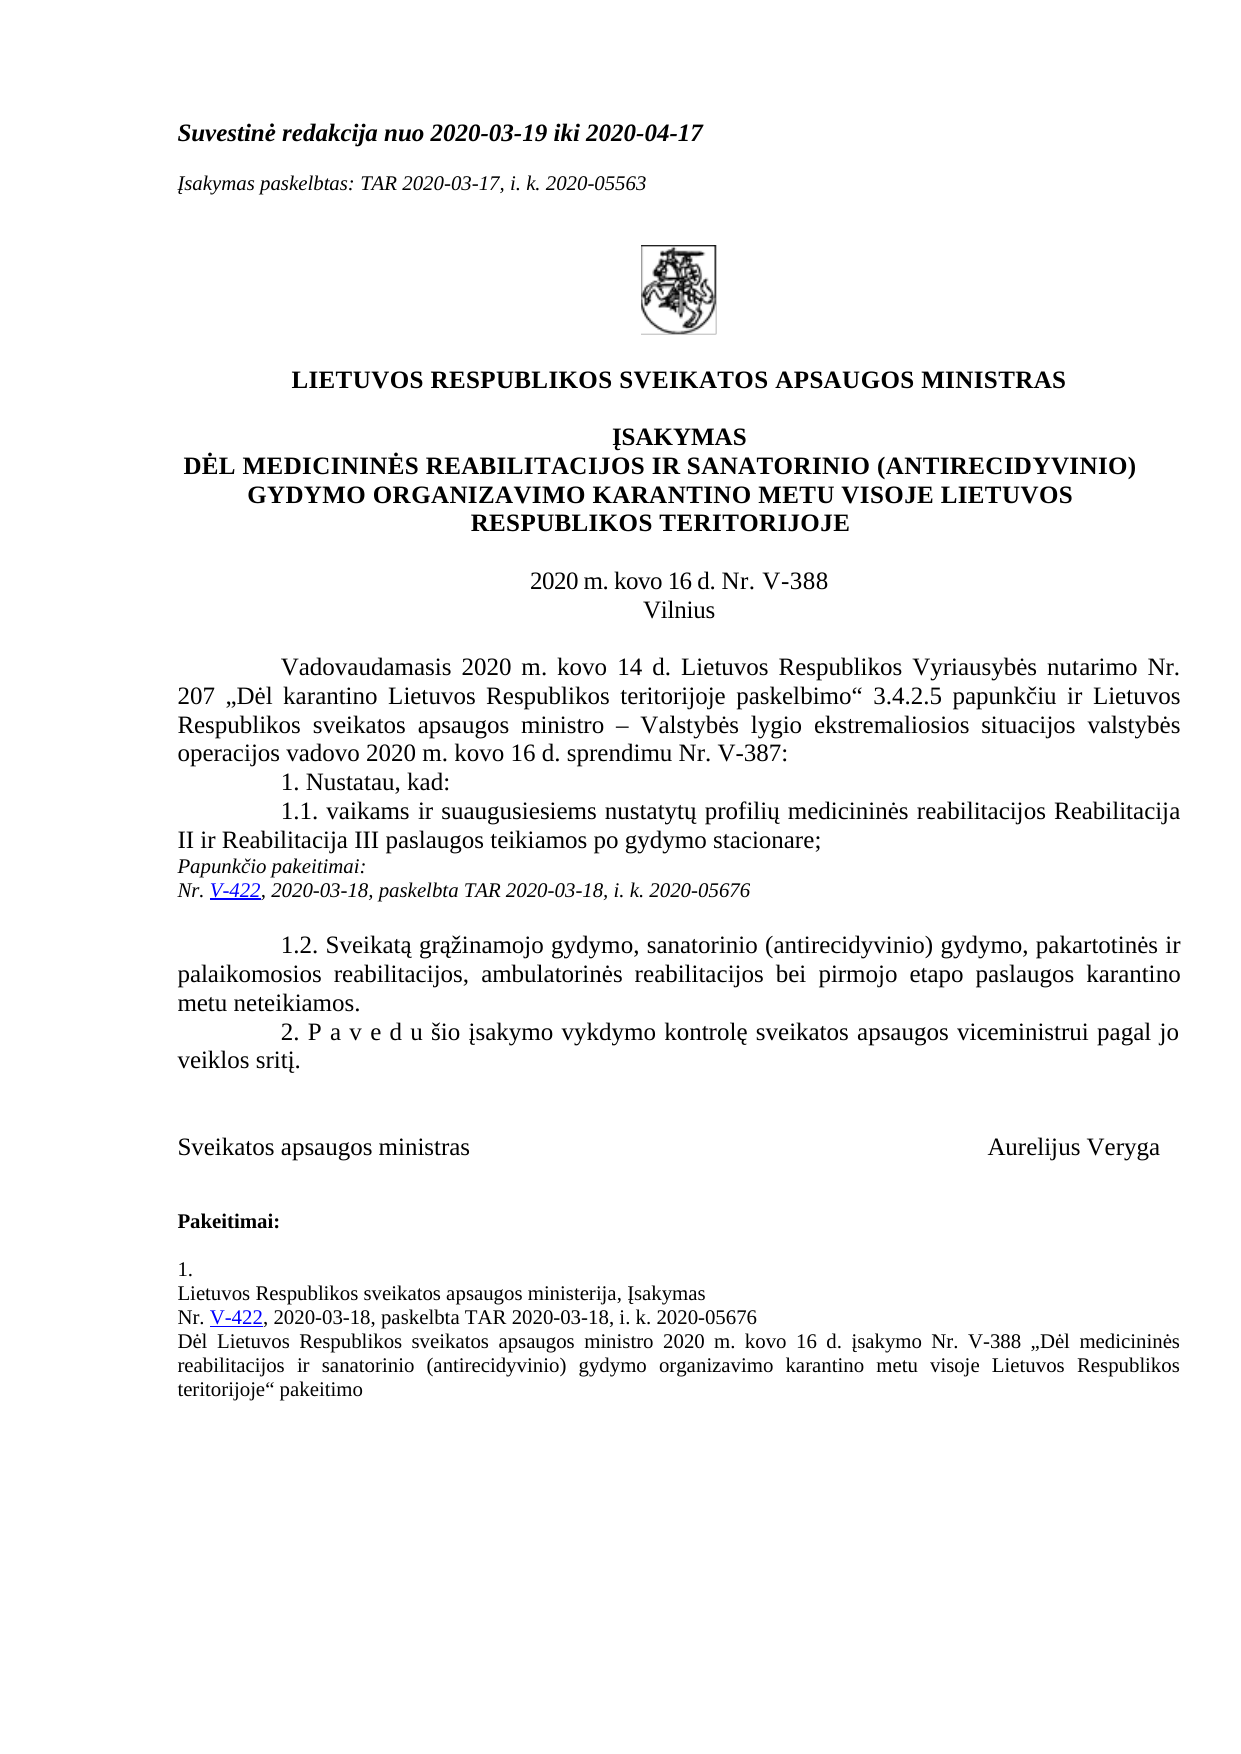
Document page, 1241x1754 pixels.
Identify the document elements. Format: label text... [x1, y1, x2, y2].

text Suvestinė redakcija nuo 2020-03-19 iki 2020-04-17 [177, 118, 1181, 147]
text 1. [177, 1257, 1181, 1281]
text 2. P a v e d u šio įsakymo vykdymo kontrolę sveikatos apsaugos viceministrui pagal jo veiklos sritį. [177, 1017, 1181, 1074]
text Vadovaudamasis 2020 m. kovo 14 d. Lietuvos Respublikos Vyriausybės nutarimo Nr. 207 „Dėl karantino Lietuvos Respublikos teritorijoje paskelbimo“ 3.4.2.5 papunkčiu ir Lietuvos Respublikos sveikatos apsaugos ministro – Valstybės lygio ekstremaliosios situacijos valstybės operacijos vadovo 2020 m. kovo 16 d. sprendimu Nr. V-387: [177, 652, 1181, 767]
text Papunkčio pakeitimai: [177, 853, 1181, 878]
text ĮSAKYMAS [177, 422, 1181, 451]
text Sveikatos apsaugos ministras Aurelijus Veryga [177, 1132, 1181, 1160]
text Įsakymas paskelbtas: TAR 2020-03-17, i. k. 2020-05563 [177, 171, 1181, 195]
text Nr. V-422, 2020-03-18, paskelbta TAR 2020-03-18, i. k. 2020-05676 [177, 1305, 1181, 1329]
text Dėl Lietuvos Respublikos sveikatos apsaugos ministro 2020 m. kovo 16 d. įsakymo Nr. V-388 „Dėl medicininės reabilitacijos ir sanatorinio (antirecidyvinio) gydymo organizavimo karantino metu visoje Lietuvos Respublikos teritorijoje“ pakeitimo [177, 1329, 1181, 1401]
text Lietuvos Respublikos sveikatos apsaugos ministerija, Įsakymas [177, 1281, 1181, 1305]
text 1. Nustatau, kad: [177, 767, 1181, 796]
text 2020 m. kovo 16 d. Nr. V-388 [177, 566, 1181, 595]
text LIETUVOS RESPUBLIKOS SVEIKATOS APSAUGOS MINISTRAS [177, 365, 1181, 393]
text DĖL MEDICININĖS REABILITACIJOS IR SANATORINIO (ANTIRECIDYVINIO) GYDYMO ORGANIZAVIMO KARANTINO METU VISOJE LIETUVOS RESPUBLIKOS TERITORIJOJE [177, 451, 1144, 537]
text 1.2. Sveikatą grąžinamojo gydymo, sanatorinio (antirecidyvinio) gydymo, pakartotinės ir palaikomosios reabilitacijos, ambulatorinės reabilitacijos bei pirmojo etapo paslaugos karantino metu neteikiamos. [177, 930, 1181, 1017]
text Pakeitimai: [177, 1208, 1181, 1233]
text Nr. V-422, 2020-03-18, paskelbta TAR 2020-03-18, i. k. 2020-05676 [177, 878, 1181, 902]
text 1.1. vaikams ir suaugusiesiems nustatytų profilių medicininės reabilitacijos Reabilitacija II ir Reabilitacija III paslaugos teikiamos po gydymo stacionare; [177, 796, 1181, 853]
text Vilnius [177, 595, 1181, 623]
